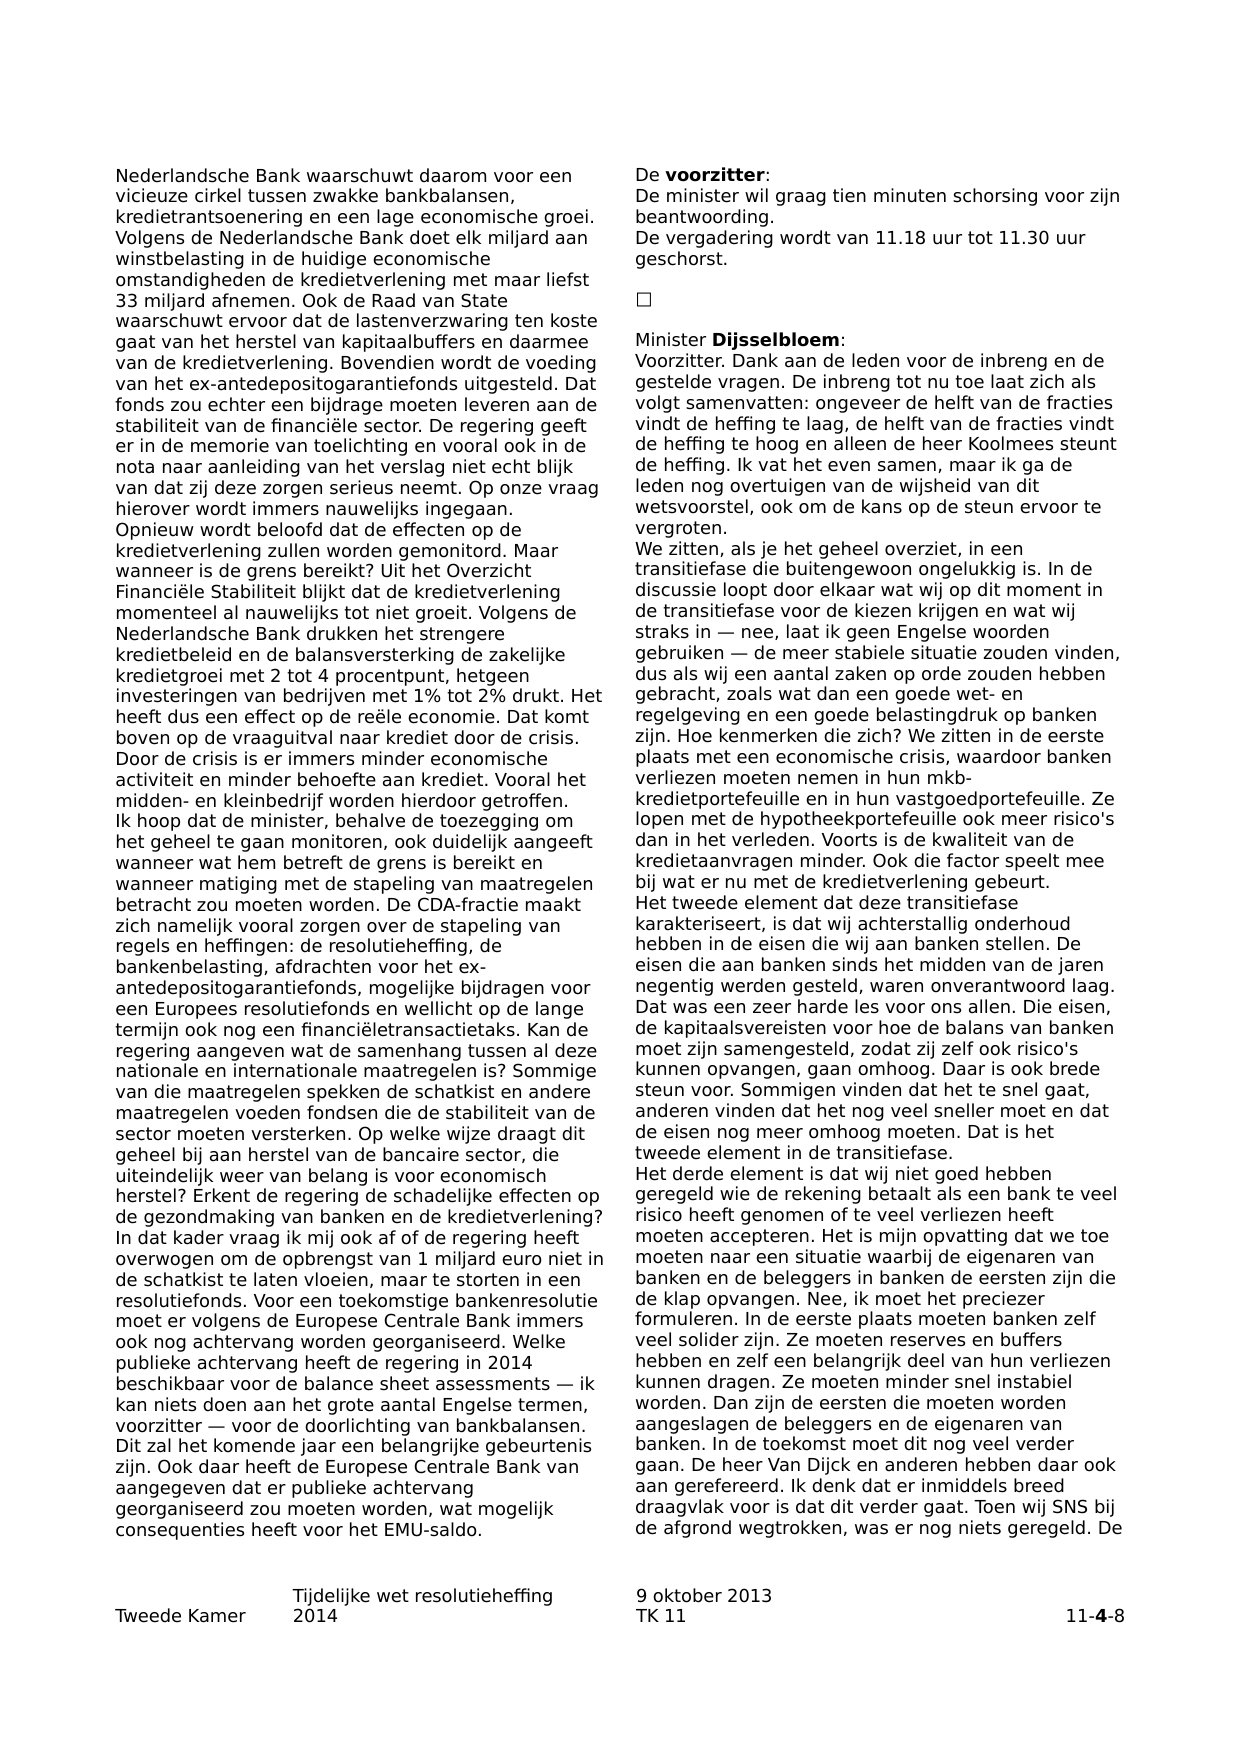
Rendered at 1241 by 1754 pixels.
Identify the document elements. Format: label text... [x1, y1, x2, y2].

text De minister wil graag tien minuten schorsing voor zijn beantwoording. [635, 186, 1125, 228]
text Het derde element is dat wij niet goed hebben geregeld wie de rekening betaalt als een bank te veel risico heeft genomen of te veel verliezen heeft moeten accepteren. Het is mijn opvatting dat we toe moeten naar een situatie waarbij de eigenaren van banken en de beleggers in banken de eersten zijn die de klap opvangen. Nee, ik moet het preciezer formuleren. In de eerste plaats moeten banken zelf veel solider zijn. Ze moeten reserves en buffers hebben en zelf een belangrijk deel van hun verliezen kunnen dragen. Ze moeten minder snel instabiel worden. Dan zijn de eersten die moeten worden aangeslagen de beleggers en de eigenaren van banken. In de toekomst moet dit nog veel verder gaan. De heer Van Dijck en anderen hebben daar ook aan gerefereerd. Ik denk dat er inmiddels breed draagvlak voor is dat dit verder gaat. Toen wij SNS bij de afgrond wegtrokken, was er nog niets geregeld. De [635, 1163, 1125, 1538]
text We zitten, als je het geheel overziet, in een transitiefase die buitengewoon ongelukkig is. In de discussie loopt door elkaar wat wij op dit moment in de transitiefase voor de kiezen krijgen en wat wij straks in — nee, laat ik geen Engelse woorden gebruiken — de meer stabiele situatie zouden vinden, dus als wij een aantal zaken op orde zouden hebben gebracht, zoals wat dan een goede wet- en regelgeving en een goede belastingdruk op banken zijn. Hoe kenmerken die zich? We zitten in de eerste plaats met een economische crisis, waardoor banken verliezen moeten nemen in hun mkb-kredietportefeuille en in hun vastgoedportefeuille. Ze lopen met de hypotheekportefeuille ook meer risico's dan in het verleden. Voorts is de kwaliteit van de kredietaanvragen minder. Ook die factor speelt mee bij wat er nu met de kredietverlening gebeurt. [635, 538, 1125, 892]
text Ik hoop dat de minister, behalve de toezegging om het geheel te gaan monitoren, ook duidelijk aangeeft wanneer wat hem betreft de grens is bereikt en wanneer matiging met de stapeling van maatregelen betracht zou moeten worden. De CDA-fractie maakt zich namelijk vooral zorgen over de stapeling van regels en heffingen: de resolutieheffing, de bankenbelasting, afdrachten voor het ex-antedepositogarantiefonds, mogelijke bijdragen voor een Europees resolutiefonds en wellicht op de lange termijn ook nog een financiëletransactietaks. Kan de regering aangeven wat de samenhang tussen al deze nationale en internationale maatregelen is? Sommige van die maatregelen spekken de schatkist en andere maatregelen voeden fondsen die de stabiliteit van de sector moeten versterken. Op welke wijze draagt dit geheel bij aan herstel van de bancaire sector, die uiteindelijk weer van belang is voor economisch herstel? Erkent de regering de schadelijke effecten op de gezondmaking van banken en de kredietverlening? [115, 811, 605, 1228]
text Voorzitter. Dank aan de leden voor de inbreng en de gestelde vragen. De inbreng tot nu toe laat zich als volgt samenvatten: ongeveer de helft van de fracties vindt de heffing te laag, de helft van de fracties vindt de heffing te hoog en alleen de heer Koolmees steunt de heffing. Ik vat het even samen, maar ik ga de leden nog overtuigen van de wijsheid van dit wetsvoorstel, ook om de kans op de steun ervoor te vergroten. [635, 351, 1125, 538]
text Opnieuw wordt beloofd dat de effecten op de kredietverlening zullen worden gemonitord. Maar wanneer is de grens bereikt? Uit het Overzicht Financiële Stabiliteit blijkt dat de kredietverlening momenteel al nauwelijks tot niet groeit. Volgens de Nederlandsche Bank drukken het strengere kredietbeleid en de balansversterking de zakelijke kredietgroei met 2 tot 4 procentpunt, hetgeen investeringen van bedrijven met 1% tot 2% drukt. Het heeft dus een effect op de reële economie. Dat komt boven op de vraaguitval naar krediet door de crisis. Door de crisis is er immers minder economische activiteit en minder behoefte aan krediet. Vooral het midden- en kleinbedrijf worden hierdoor getroffen. [115, 519, 605, 811]
text De voorzitter: [635, 165, 1125, 186]
text De vergadering wordt van 11.18 uur tot 11.30 uur geschorst. [635, 228, 1125, 269]
text ⬜ [635, 289, 1125, 310]
text Het tweede element dat deze transitiefase karakteriseert, is dat wij achterstallig onderhoud hebben in de eisen die wij aan banken stellen. De eisen die aan banken sinds het midden van de jaren negentig werden gesteld, waren onverantwoord laag. Dat was een zeer harde les voor ons allen. Die eisen, de kapitaalsvereisten voor hoe de balans van banken moet zijn samengesteld, zodat zij zelf ook risico's kunnen opvangen, gaan omhoog. Daar is ook brede steun voor. Sommigen vinden dat het te snel gaat, anderen vinden dat het nog veel sneller moet en dat de eisen nog meer omhoog moeten. Dat is het tweede element in de transitiefase. [635, 892, 1125, 1163]
text Nederlandsche Bank waarschuwt daarom voor een vicieuze cirkel tussen zwakke bankbalansen, kredietrantsoenering en een lage economische groei. Volgens de Nederlandsche Bank doet elk miljard aan winstbelasting in de huidige economische omstandigheden de kredietverlening met maar liefst 33 miljard afnemen. Ook de Raad van State waarschuwt ervoor dat de lastenverzwaring ten koste gaat van het herstel van kapitaalbuffers en daarmee van de kredietverlening. Bovendien wordt de voeding van het ex-antedepositogarantiefonds uitgesteld. Dat fonds zou echter een bijdrage moeten leveren aan de stabiliteit van de financiële sector. De regering geeft er in de memorie van toelichting en vooral ook in de nota naar aanleiding van het verslag niet echt blijk van dat zij deze zorgen serieus neemt. Op onze vraag hierover wordt immers nauwelijks ingegaan. [115, 165, 605, 519]
text In dat kader vraag ik mij ook af of de regering heeft overwogen om de opbrengst van 1 miljard euro niet in de schatkist te laten vloeien, maar te storten in een resolutiefonds. Voor een toekomstige bankenresolutie moet er volgens de Europese Centrale Bank immers ook nog achtervang worden georganiseerd. Welke publieke achtervang heeft de regering in 2014 beschikbaar voor de balance sheet assessments — ik kan niets doen aan het grote aantal Engelse termen, voorzitter — voor de doorlichting van bankbalansen. Dit zal het komende jaar een belangrijke gebeurtenis zijn. Ook daar heeft de Europese Centrale Bank van aangegeven dat er publieke achtervang georganiseerd zou moeten worden, wat mogelijk consequenties heeft voor het EMU-saldo. [115, 1228, 605, 1540]
text Minister Dijsselbloem: [635, 330, 1125, 351]
